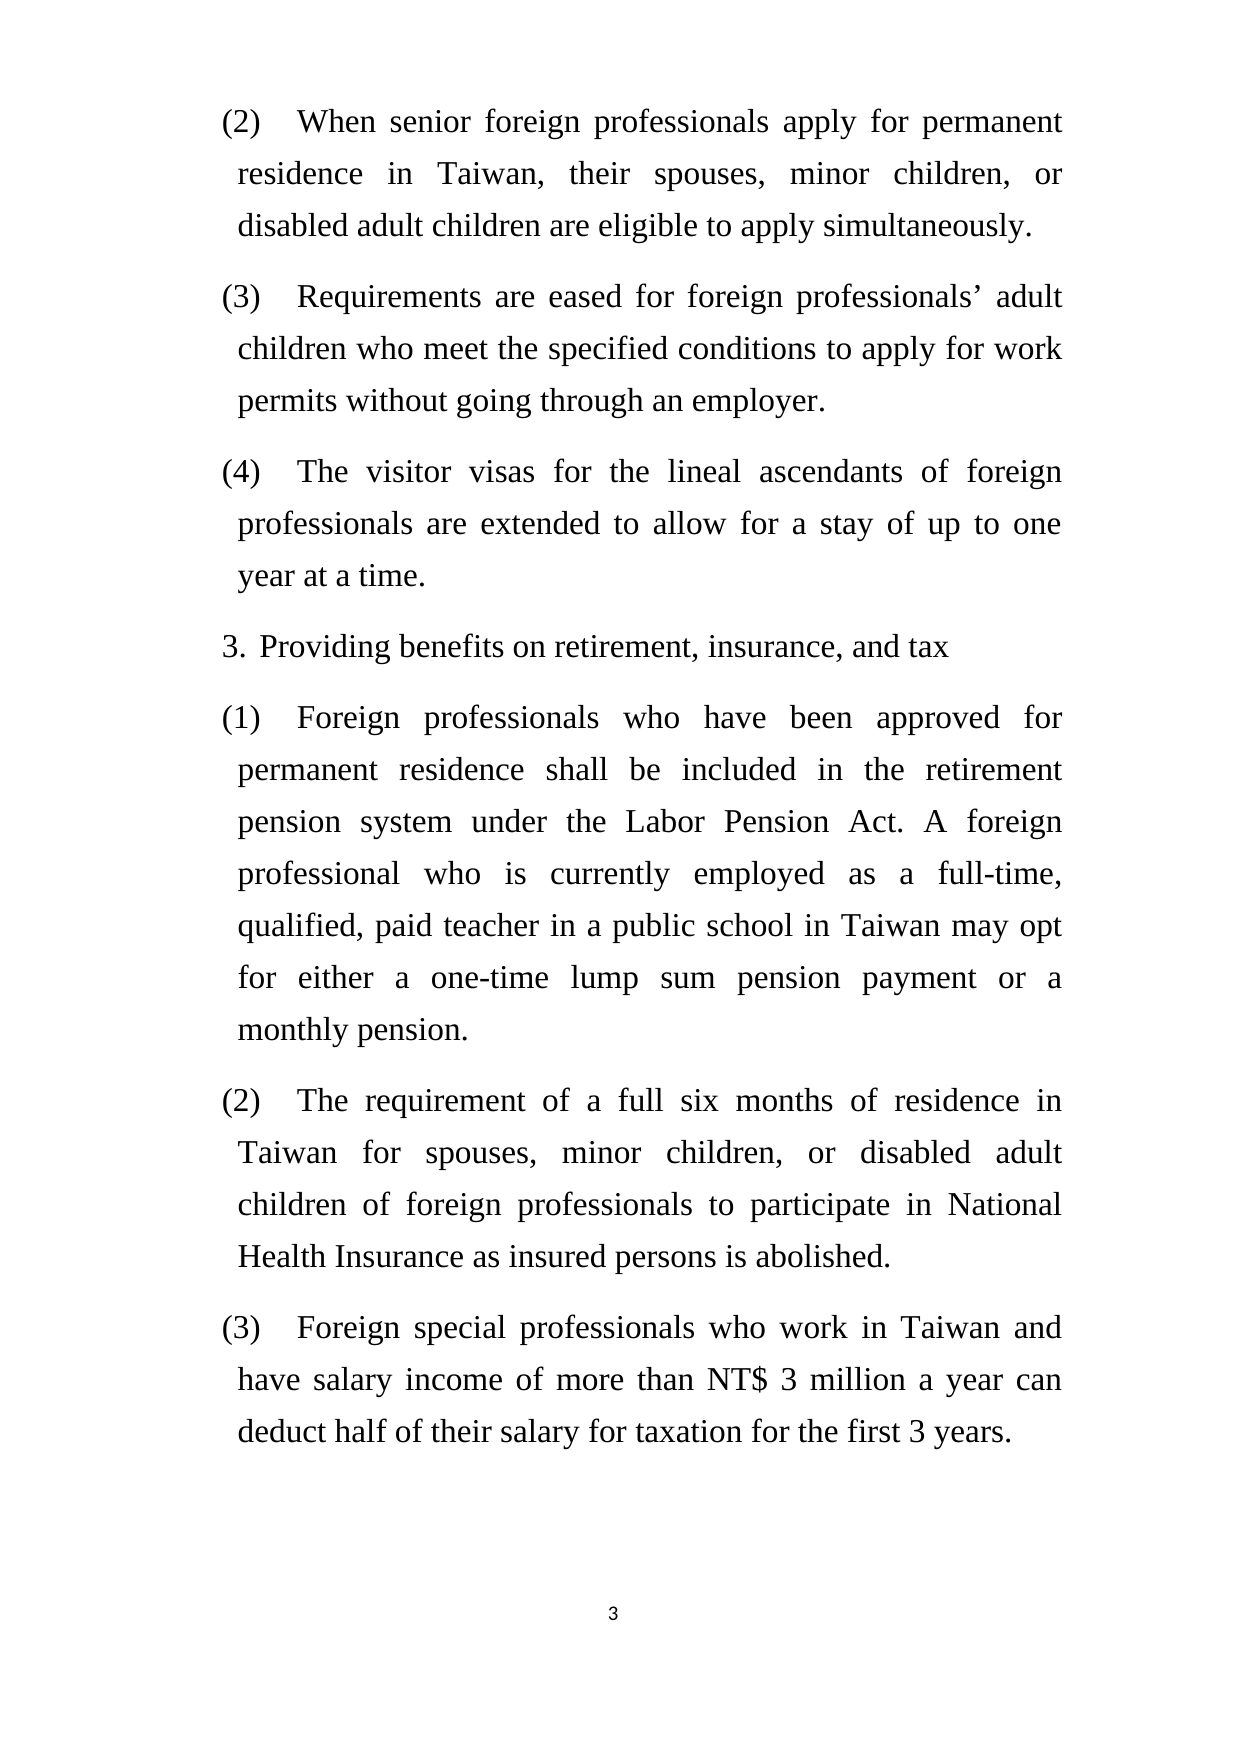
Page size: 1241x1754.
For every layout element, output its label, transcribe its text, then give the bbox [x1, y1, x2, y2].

list The requirement of a full six months of residence in Taiwan for spouses, minor children, or disabled adult children of foreign professionals to participate in National Health Insurance as insured persons is abolished. [162, 1073, 1063, 1282]
list The visitor visas for the lineal ascendants of foreign professionals are extended to allow for a stay of up to one year at a time. [162, 444, 1063, 600]
list Requirements are eased for foreign professionals’ adult children who meet the specified conditions to apply for work permits without going through an employer. [162, 269, 1063, 425]
list Providing benefits on retirement, insurance, and tax [162, 619, 1063, 671]
list When senior foreign professionals apply for permanent residence in Taiwan, their spouses, minor children, or disabled adult children are eligible to apply simultaneously. [162, 94, 1063, 250]
list Foreign professionals who have been approved for permanent residence shall be included in the retirement pension system under the Labor Pension Act. A foreign professional who is currently employed as a full-time, qualified, paid teacher in a public school in Taiwan may opt for either a one-time lump sum pension payment or a monthly pension. [162, 690, 1063, 1054]
list Foreign special professionals who work in Taiwan and have salary income of more than NT$ 3 million a year can deduct half of their salary for taxation for the first 3 years. [162, 1300, 1063, 1457]
